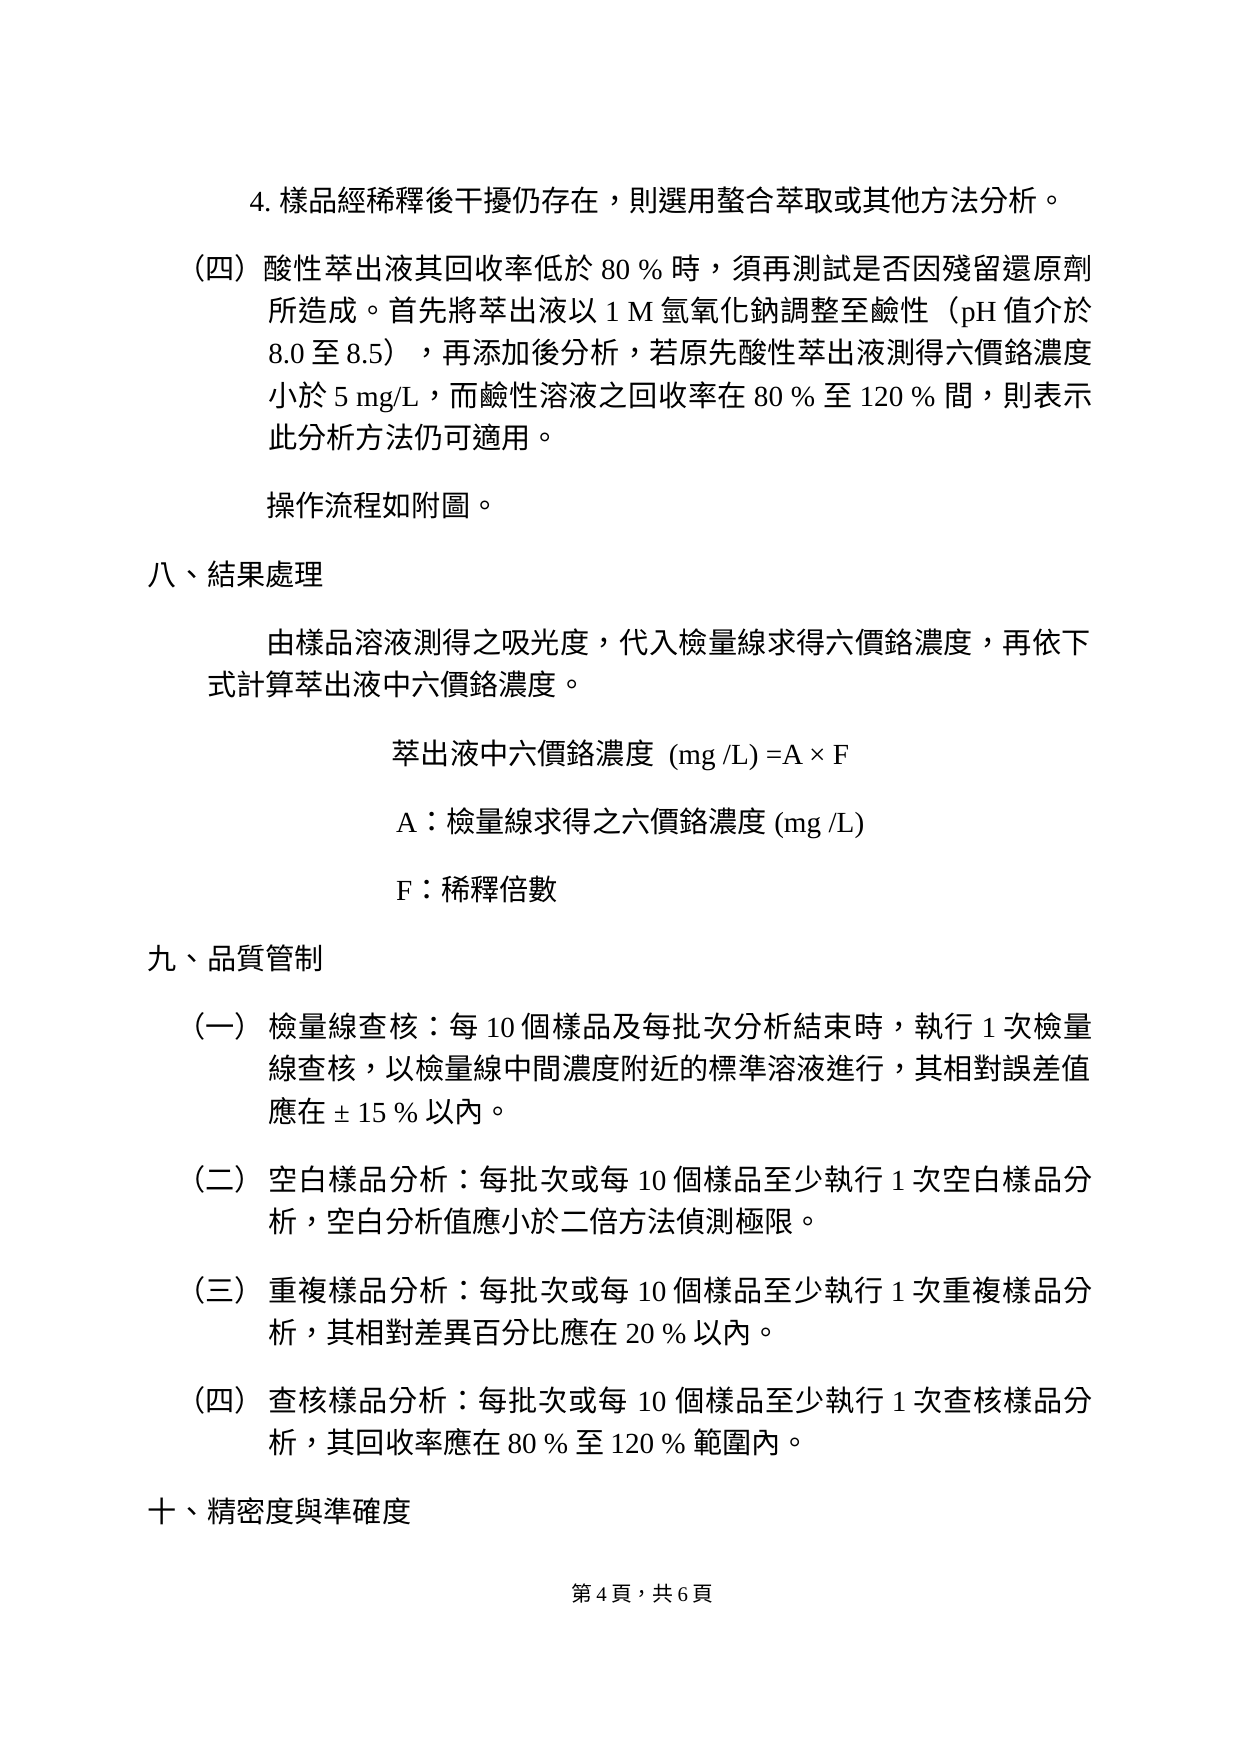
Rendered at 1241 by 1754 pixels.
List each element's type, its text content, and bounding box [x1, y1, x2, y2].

text F：稀釋倍數 [260, 867, 1093, 909]
text A：檢量線求得之六價鉻濃度 (mg /L) [260, 799, 1093, 841]
list 樣品經稀釋後干擾仍存在，則選用螯合萃取或其他方法分析。 [249, 177, 1093, 219]
text 操作流程如附圖。 [266, 483, 1093, 525]
list 酸性萃出液其回收率低於80 % 時，須再測試是否因殘留還原劑所造成。首先將萃出液以1 M氫氧化鈉調整至鹼性（pH值介於 8.0至8.5），再添加後分析，若原先酸性萃出液測得六價鉻濃度小於5 mg/L，而鹼性溶液之回收率在80 % 至120 % 間，則表示此分析方法仍可適用。 [176, 246, 1093, 457]
list 精密度與準確度 [148, 1488, 1093, 1531]
list 查核樣品分析：每批次或每 10 個樣品至少執行1次查核樣品分析，其回收率應在80 % 至120 % 範圍內。 [176, 1378, 1093, 1462]
text 萃出液中六價鉻濃度 (mg /L) =A × F [148, 730, 1093, 773]
list 結果處理 [148, 551, 1093, 594]
text 由樣品溶液測得之吸光度，代入檢量線求得六價鉻濃度，再依下式計算萃出液中六價鉻濃度。 [207, 620, 1093, 704]
list 品質管制 [148, 935, 1093, 978]
list 重複樣品分析：每批次或每10個樣品至少執行1次重複樣品分析，其相對差異百分比應在 20 % 以內。 [176, 1267, 1093, 1352]
list 檢量線查核：每10個樣品及每批次分析結束時，執行1次檢量線查核，以檢量線中間濃度附近的標準溶液進行，其相對誤差值應在 ± 15 % 以內。 [176, 1004, 1093, 1131]
list 空白樣品分析：每批次或每10個樣品至少執行1次空白樣品分析，空白分析值應小於二倍方法偵測極限。 [176, 1157, 1093, 1241]
